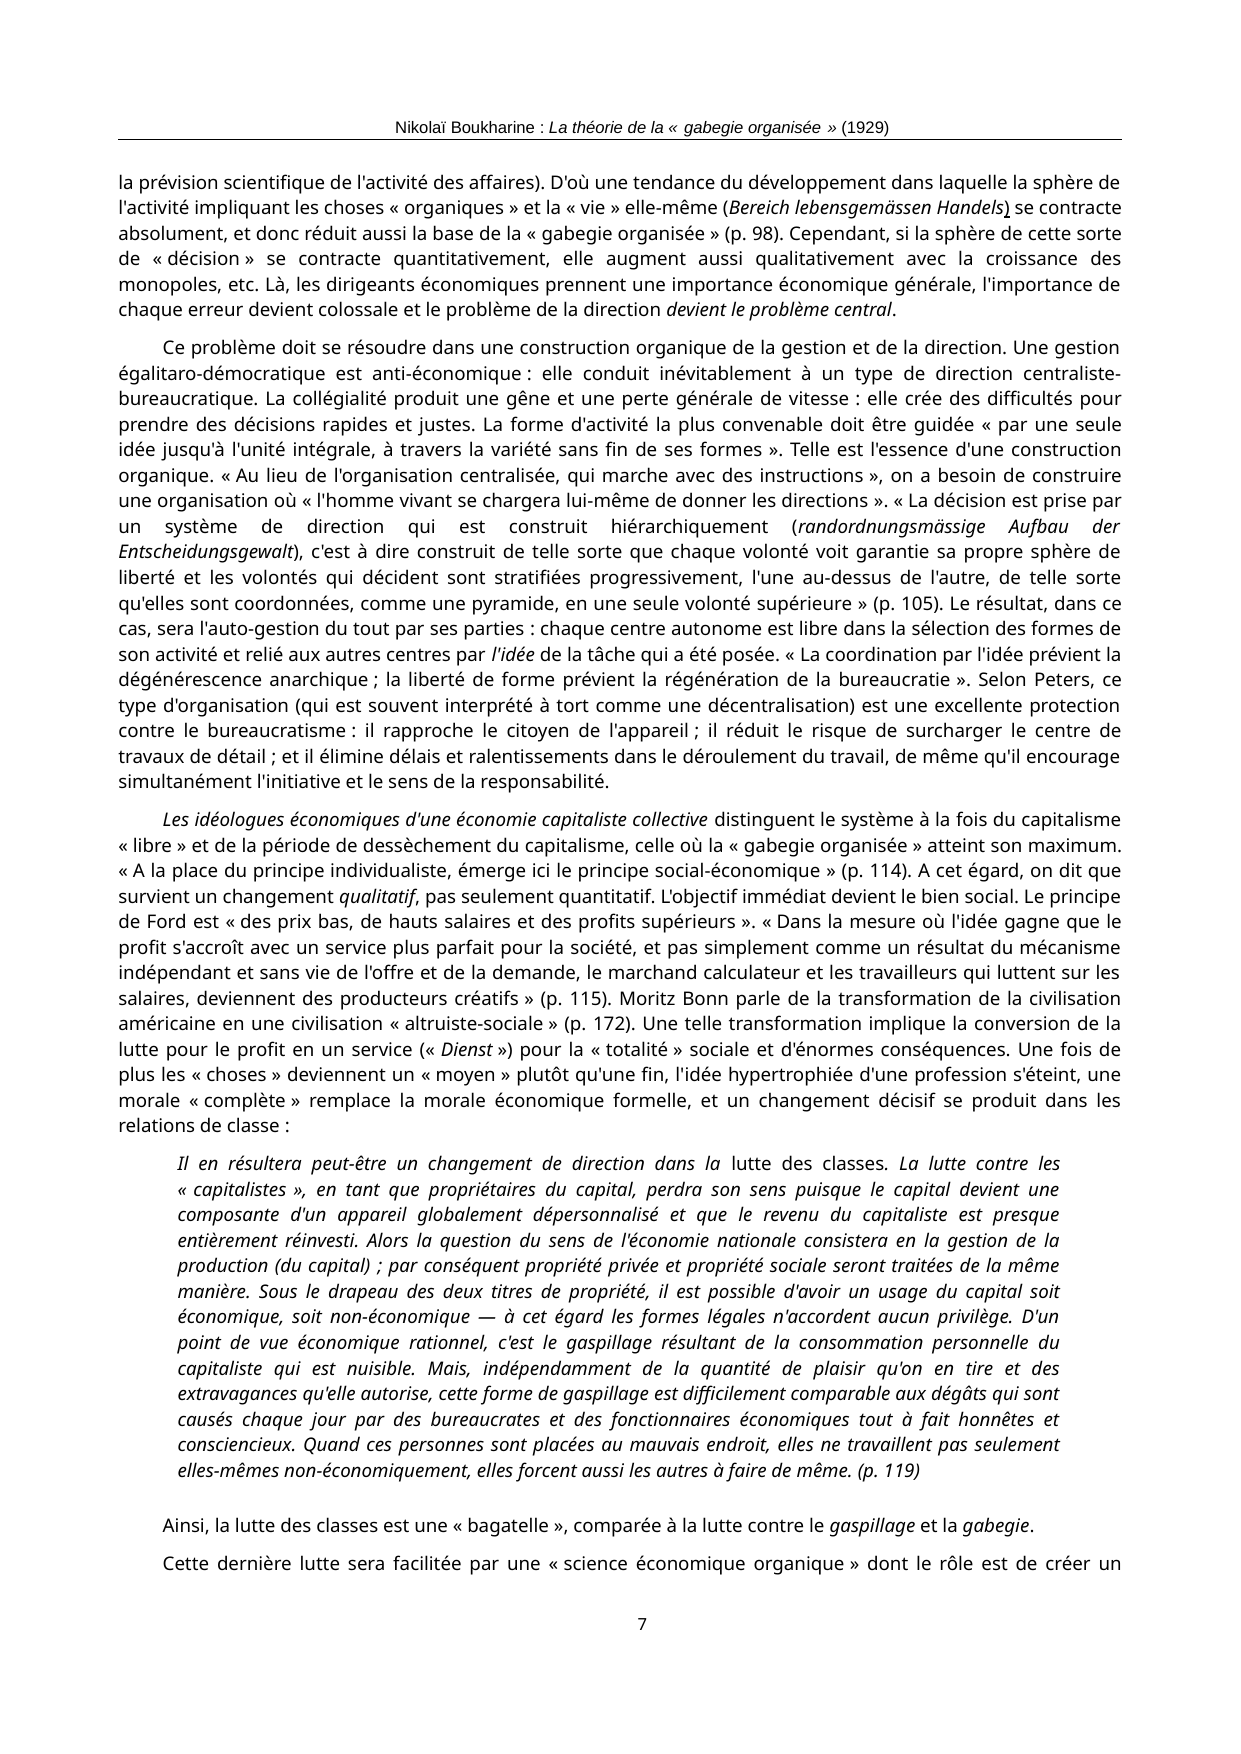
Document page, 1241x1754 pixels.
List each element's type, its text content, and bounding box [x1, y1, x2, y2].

text Les idéologues économiques d'une économie capitaliste collective distinguent le système à la fois du capitalisme « libre » et de la période de dessèchement du capitalisme, celle où la « gabegie organisée » atteint son maximum. « A la place du principe individualiste, émerge ici le principe social-économique » (p. 114). A cet égard, on dit que survient un changement qualitatif, pas seulement quantitatif. L'objectif immédiat devient le bien social. Le principe de Ford est « des prix bas, de hauts salaires et des profits supérieurs ». « Dans la mesure où l'idée gagne que le profit s'accroît avec un service plus parfait pour la société, et pas simplement comme un résultat du mécanisme indépendant et sans vie de l'offre et de la demande, le marchand calculateur et les travailleurs qui luttent sur les salaires, deviennent des producteurs créatifs » (p. 115). Moritz Bonn parle de la transformation de la civilisation américaine en une civilisation « altruiste-sociale » (p. 172). Une telle transformation implique la conversion de la lutte pour le profit en un service (« Dienst ») pour la « totalité » sociale et d'énormes conséquences. Une fois de plus les « choses » deviennent un « moyen » plutôt qu'une fin, l'idée hypertrophiée d'une profession s'éteint, une morale « complète » remplace la morale économique formelle, et un changement décisif se produit dans les relations de classe : [118, 806, 1122, 1138]
text la prévision scientifique de l'activité des affaires). D'où une tendance du développement dans laquelle la sphère de l'activité impliquant les choses « organiques » et la « vie » elle-même (Bereich lebensgemässen Handels) se contracte absolument, et donc réduit aussi la base de la « gabegie organisée » (p. 98). Cependant, si la sphère de cette sorte de « décision » se contracte quantitativement, elle augment aussi qualitativement avec la croissance des monopoles, etc. Là, les dirigeants économiques prennent une importance économique générale, l'importance de chaque erreur devient colossale et le problème de la direction devient le problème central. [118, 169, 1122, 322]
text Cette dernière lutte sera facilitée par une « science économique organique » dont le rôle est de créer un [118, 1550, 1122, 1576]
text Il en résultera peut-être un changement de direction dans la lutte des classes. La lutte contre les « capitalistes », en tant que propriétaires du capital, perdra son sens puisque le capital devient une composante d'un appareil globalement dépersonnalisé et que le revenu du capitaliste est presque entièrement réinvesti. Alors la question du sens de l'économie nationale consistera en la gestion de la production (du capital) ; par conséquent propriété privée et propriété sociale seront traitées de la même manière. Sous le drapeau des deux titres de propriété, il est possible d'avoir un usage du capital soit économique, soit non-économique — à cet égard les formes légales n'accordent aucun privilège. D'un point de vue économique rationnel, c'est le gaspillage résultant de la consommation personnelle du capitaliste qui est nuisible. Mais, indépendamment de la quantité de plaisir qu'on en tire et des extravagances qu'elle autorise, cette forme de gaspillage est difficilement comparable aux dégâts qui sont causés chaque jour par des bureaucrates et des fonctionnaires économiques tout à fait honnêtes et consciencieux. Quand ces personnes sont placées au mauvais endroit, elles ne travaillent pas seulement elles-mêmes non-économiquement, elles forcent aussi les autres à faire de même. (p. 119) [177, 1151, 1063, 1482]
text Ainsi, la lutte des classes est une « bagatelle », comparée à la lutte contre le gaspillage et la gabegie. [118, 1512, 1122, 1537]
text Ce problème doit se résoudre dans une construction organique de la gestion et de la direction. Une gestion égalitaro-démocratique est anti-économique : elle conduit inévitablement à un type de direction centraliste-bureaucratique. La collégialité produit une gêne et une perte générale de vitesse : elle crée des difficultés pour prendre des décisions rapides et justes. La forme d'activité la plus convenable doit être guidée « par une seule idée jusqu'à l'unité intégrale, à travers la variété sans fin de ses formes ». Telle est l'essence d'une construction organique. « Au lieu de l'organisation centralisée, qui marche avec des instructions », on a besoin de construire une organisation où « l'homme vivant se chargera lui-même de donner les directions ». « La décision est prise par un système de direction qui est construit hiérarchiquement (randordnungsmässige Aufbau der Entscheidungsgewalt), c'est à dire construit de telle sorte que chaque volonté voit garantie sa propre sphère de liberté et les volontés qui décident sont stratifiées progressivement, l'une au-dessus de l'autre, de telle sorte qu'elles sont coordonnées, comme une pyramide, en une seule volonté supérieure » (p. 105). Le résultat, dans ce cas, sera l'auto-gestion du tout par ses parties : chaque centre autonome est libre dans la sélection des formes de son activité et relié aux autres centres par l'idée de la tâche qui a été posée. « La coordination par l'idée prévient la dégénérescence anarchique ; la liberté de forme prévient la régénération de la bureaucratie ». Selon Peters, ce type d'organisation (qui est souvent interprété à tort comme une décentralisation) est une excellente protection contre le bureaucratisme : il rapproche le citoyen de l'appareil ; il réduit le risque de surcharger le centre de travaux de détail ; et il élimine délais et ralentissements dans le déroulement du travail, de même qu'il encourage simultanément l'initiative et le sens de la responsabilité. [118, 334, 1122, 794]
